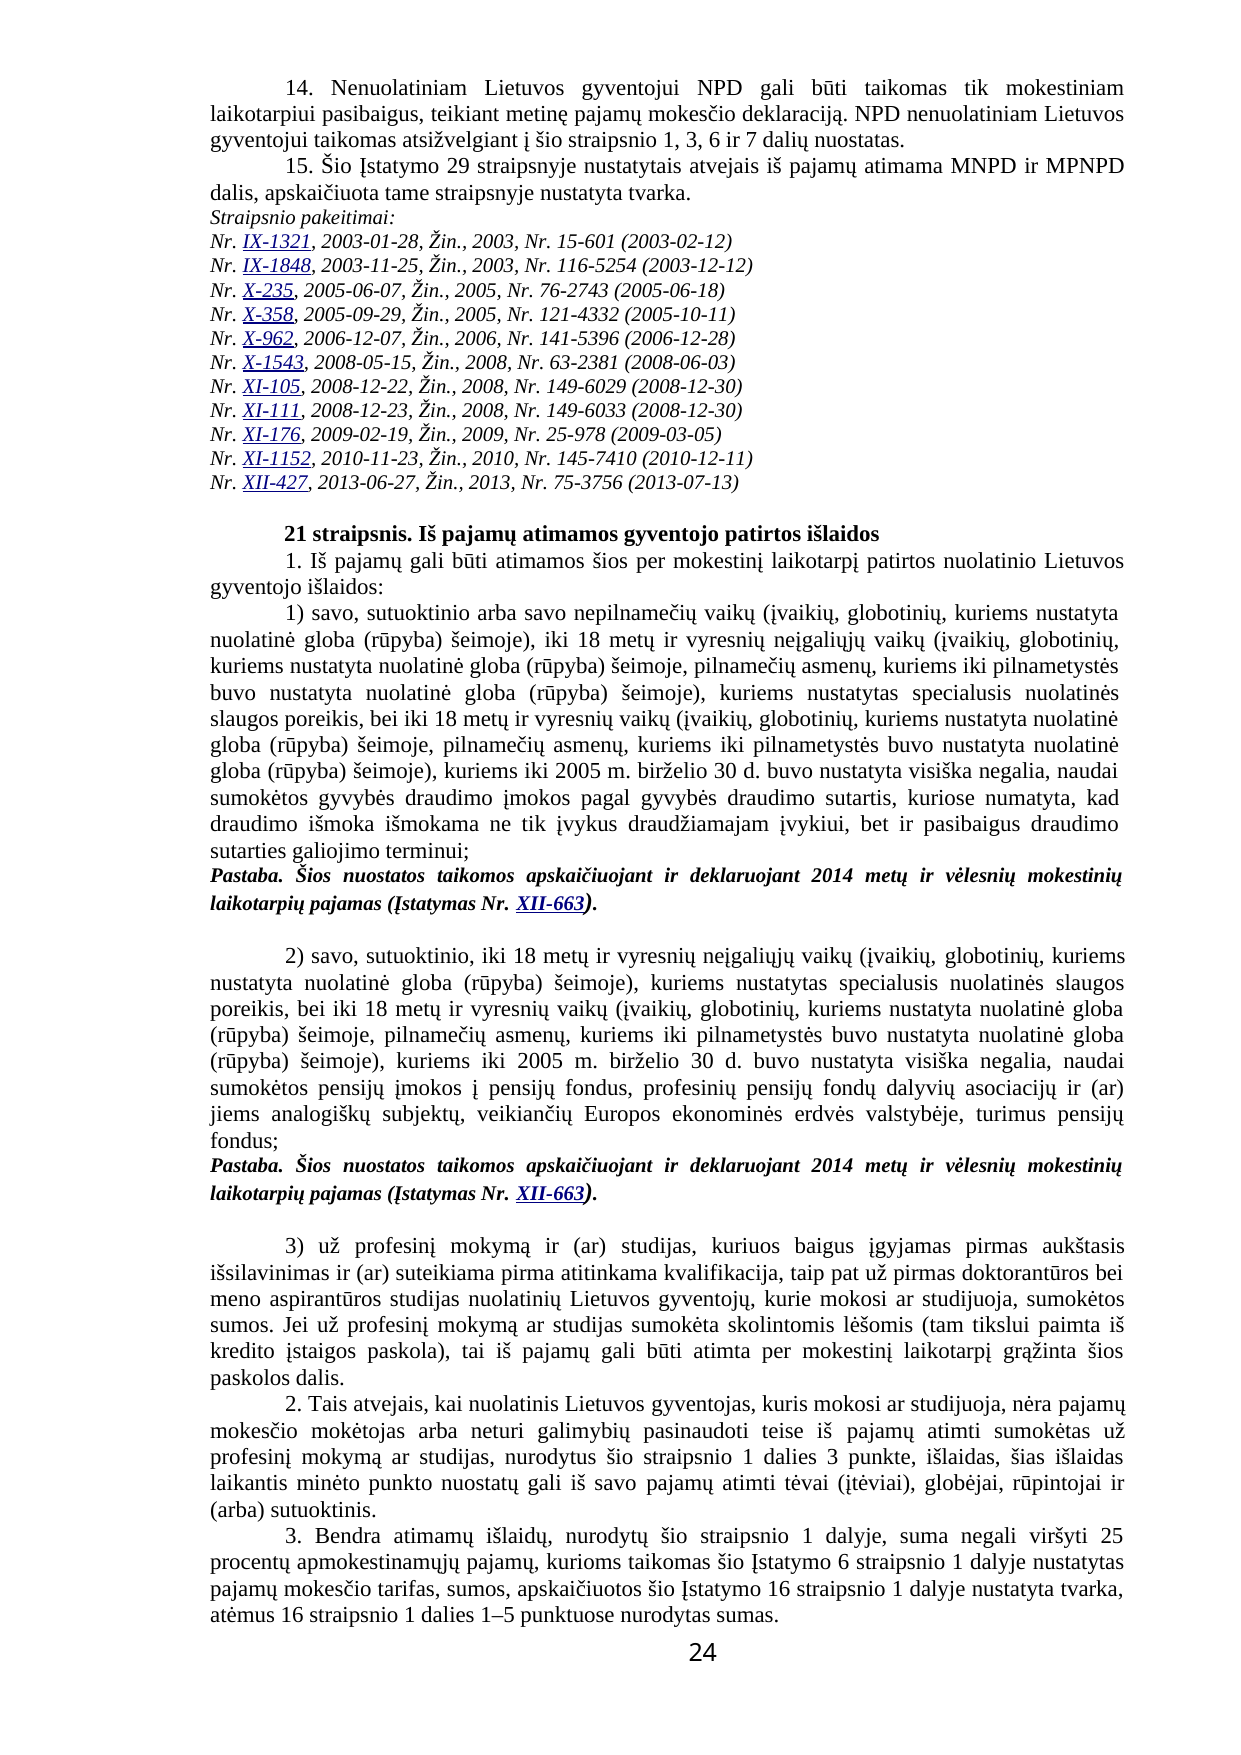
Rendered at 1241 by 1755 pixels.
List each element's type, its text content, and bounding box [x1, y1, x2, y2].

text Pastaba. Šios nuostatos taikomos apskaičiuojant ir deklaruojant 2014 metų ir vėlesnių mokestinių laikotarpių pajamas (Įstatymas Nr. XII-663). [210, 863, 1126, 916]
text 15. Šio Įstatymo 29 straipsnyje nustatytais atvejais iš pajamų atimama MNPD ir MPNPD dalis, apskaičiuota tame straipsnyje nustatyta tvarka. [210, 153, 1126, 205]
text Nr. X-358, 2005-09-29, Žin., 2005, Nr. 121-4332 (2005-10-11) [210, 302, 1126, 326]
text 3) už profesinį mokymą ir (ar) studijas, kuriuos baigus įgyjamas pirmas aukštasis išsilavinimas ir (ar) suteikiama pirma atitinkama kvalifikacija, taip pat už pirmas doktorantūros bei meno aspirantūros studijas nuolatinių Lietuvos gyventojų, kurie mokosi ar studijuoja, sumokėtos sumos. Jei už profesinį mokymą ar studijas sumokėta skolintomis lėšomis (tam tikslui paimta iš kredito įstaigos paskola), tai iš pajamų gali būti atimta per mokestinį laikotarpį grąžinta šios paskolos dalis. [210, 1232, 1126, 1390]
text Nr. XI-111, 2008-12-23, Žin., 2008, Nr. 149-6033 (2008-12-30) [210, 398, 1126, 422]
text Nr. X-1543, 2008-05-15, Žin., 2008, Nr. 63-2381 (2008-06-03) [210, 350, 1126, 374]
text 1) savo, sutuoktinio arba savo nepilnamečių vaikų (įvaikių, globotinių, kuriems nustatyta nuolatinė globa (rūpyba) šeimoje), iki 18 metų ir vyresnių neįgaliųjų vaikų (įvaikių, globotinių, kuriems nustatyta nuolatinė globa (rūpyba) šeimoje, pilnamečių asmenų, kuriems iki pilnametystės buvo nustatyta nuolatinė globa (rūpyba) šeimoje), kuriems nustatytas specialusis nuolatinės slaugos poreikis, bei iki 18 metų ir vyresnių vaikų (įvaikių, globotinių, kuriems nustatyta nuolatinė globa (rūpyba) šeimoje, pilnamečių asmenų, kuriems iki pilnametystės buvo nustatyta nuolatinė globa (rūpyba) šeimoje), kuriems iki 2005 m. birželio 30 d. buvo nustatyta visiška negalia, naudai sumokėtos gyvybės draudimo įmokos pagal gyvybės draudimo sutartis, kuriose numatyta, kad draudimo išmoka išmokama ne tik įvykus draudžiamajam įvykiui, bet ir pasibaigus draudimo sutarties galiojimo terminui; [210, 599, 1120, 863]
text 14. Nenuolatiniam Lietuvos gyventojui NPD gali būti taikomas tik mokestiniam laikotarpiui pasibaigus, teikiant metinę pajamų mokesčio deklaraciją. NPD nenuolatiniam Lietuvos gyventojui taikomas atsižvelgiant į šio straipsnio 1, 3, 6 ir 7 dalių nuostatas. [210, 73, 1126, 153]
text Nr. X-962, 2006-12-07, Žin., 2006, Nr. 141-5396 (2006-12-28) [210, 326, 1126, 350]
text 21 straipsnis. Iš pajamų atimamos gyventojo patirtos išlaidos [284, 520, 1126, 547]
text Nr. XI-1152, 2010-11-23, Žin., 2010, Nr. 145-7410 (2010-12-11) [210, 446, 1126, 470]
text 2) savo, sutuoktinio, iki 18 metų ir vyresnių neįgaliųjų vaikų (įvaikių, globotinių, kuriems nustatyta nuolatinė globa (rūpyba) šeimoje), kuriems nustatytas specialusis nuolatinės slaugos poreikis, bei iki 18 metų ir vyresnių vaikų (įvaikių, globotinių, kuriems nustatyta nuolatinė globa (rūpyba) šeimoje, pilnamečių asmenų, kuriems iki pilnametystės buvo nustatyta nuolatinė globa (rūpyba) šeimoje), kuriems iki 2005 m. birželio 30 d. buvo nustatyta visiška negalia, naudai sumokėtos pensijų įmokos į pensijų fondus, profesinių pensijų fondų dalyvių asociacijų ir (ar) jiems analogiškų subjektų, veikiančių Europos ekonominės erdvės valstybėje, turimus pensijų fondus; [210, 942, 1126, 1153]
text Straipsnio pakeitimai: [210, 205, 1126, 229]
text Nr. IX-1321, 2003-01-28, Žin., 2003, Nr. 15-601 (2003-02-12) [210, 229, 1126, 253]
text Nr. XI-105, 2008-12-22, Žin., 2008, Nr. 149-6029 (2008-12-30) [210, 374, 1126, 398]
text Nr. XII-427, 2013-06-27, Žin., 2013, Nr. 75-3756 (2013-07-13) [210, 470, 1126, 494]
text 1. Iš pajamų gali būti atimamos šios per mokestinį laikotarpį patirtos nuolatinio Lietuvos gyventojo išlaidos: [210, 547, 1126, 599]
text Nr. XI-176, 2009-02-19, Žin., 2009, Nr. 25-978 (2009-03-05) [210, 422, 1126, 446]
text Nr. IX-1848, 2003-11-25, Žin., 2003, Nr. 116-5254 (2003-12-12) [210, 253, 1126, 277]
text Nr. X-235, 2005-06-07, Žin., 2005, Nr. 76-2743 (2005-06-18) [210, 277, 1126, 302]
text 3. Bendra atimamų išlaidų, nurodytų šio straipsnio 1 dalyje, suma negali viršyti 25 procentų apmokestinamųjų pajamų, kurioms taikomas šio Įstatymo 6 straipsnio 1 dalyje nustatytas pajamų mokesčio tarifas, sumos, apskaičiuotos šio Įstatymo 16 straipsnio 1 dalyje nustatyta tvarka, atėmus 16 straipsnio 1 dalies 1–5 punktuose nurodytas sumas. [210, 1522, 1126, 1627]
text Pastaba. Šios nuostatos taikomos apskaičiuojant ir deklaruojant 2014 metų ir vėlesnių mokestinių laikotarpių pajamas (Įstatymas Nr. XII-663). [210, 1153, 1126, 1206]
text 2. Tais atvejais, kai nuolatinis Lietuvos gyventojas, kuris mokosi ar studijuoja, nėra pajamų mokesčio mokėtojas arba neturi galimybių pasinaudoti teise iš pajamų atimti sumokėtas už profesinį mokymą ar studijas, nurodytus šio straipsnio 1 dalies 3 punkte, išlaidas, šias išlaidas laikantis minėto punkto nuostatų gali iš savo pajamų atimti tėvai (įtėviai), globėjai, rūpintojai ir (arba) sutuoktinis. [210, 1390, 1126, 1522]
